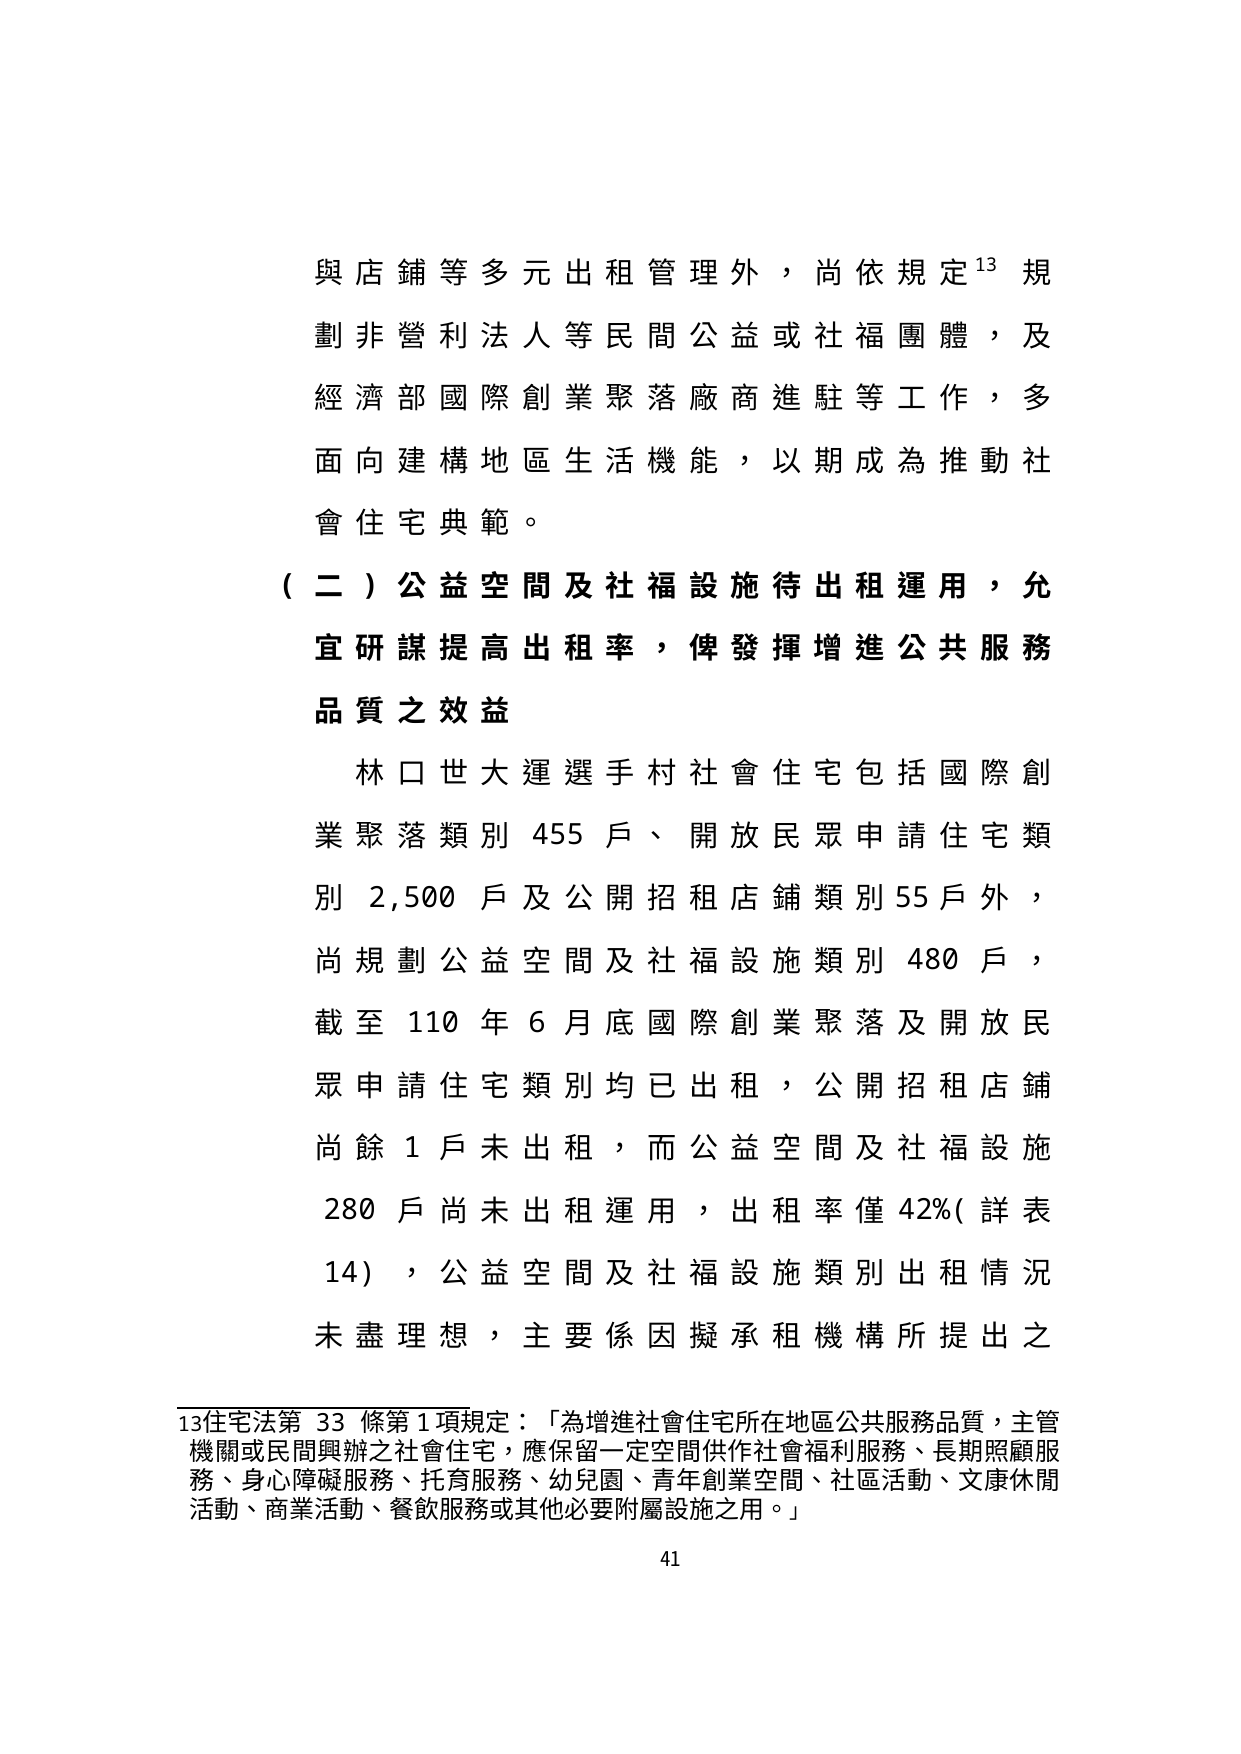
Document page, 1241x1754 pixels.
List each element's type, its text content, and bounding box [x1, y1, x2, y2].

text (二)公益空間及社福設施待出租運用，允宜研謀提高出租率，俾發揮增進公共服務品質之效益 [242, 542, 1058, 729]
text 與店鋪等多元出租管理外，尚依規定規劃非營利法人等民間公益或社福團體，及經濟部國際創業聚落廠商進駐等工作，多面向建構地區生活機能，以期成為推動社會住宅典範。 [271, 229, 1058, 542]
text 林口世大運選手村社會住宅包括國際創業聚落類別455戶、開放民眾申請住宅類別2,500戶及公開招租店鋪類別55戶外，尚規劃公益空間及社福設施類別480戶，截至110年6月底國際創業聚落及開放民眾申請住宅類別均已出租，公開招租店鋪尚餘1戶未出租，而公益空間及社福設施280戶尚未出租運用，出租率僅42%(詳表14)，公益空間及社福設施類別出租情況未盡理想，主要係因擬承租機構所提出之 [271, 729, 1058, 1354]
text 住宅法第 33 條第1項規定：「為增進社會住宅所在地區公共服務品質，主管機關或民間興辦之社會住宅，應保留一定空間供作社會福利服務、長期照顧服務、身心障礙服務、托育服務、幼兒園、青年創業空間、社區活動、文康休閒活動、商業活動、餐飲服務或其他必要附屬設施之用。」 [177, 1408, 1063, 1525]
